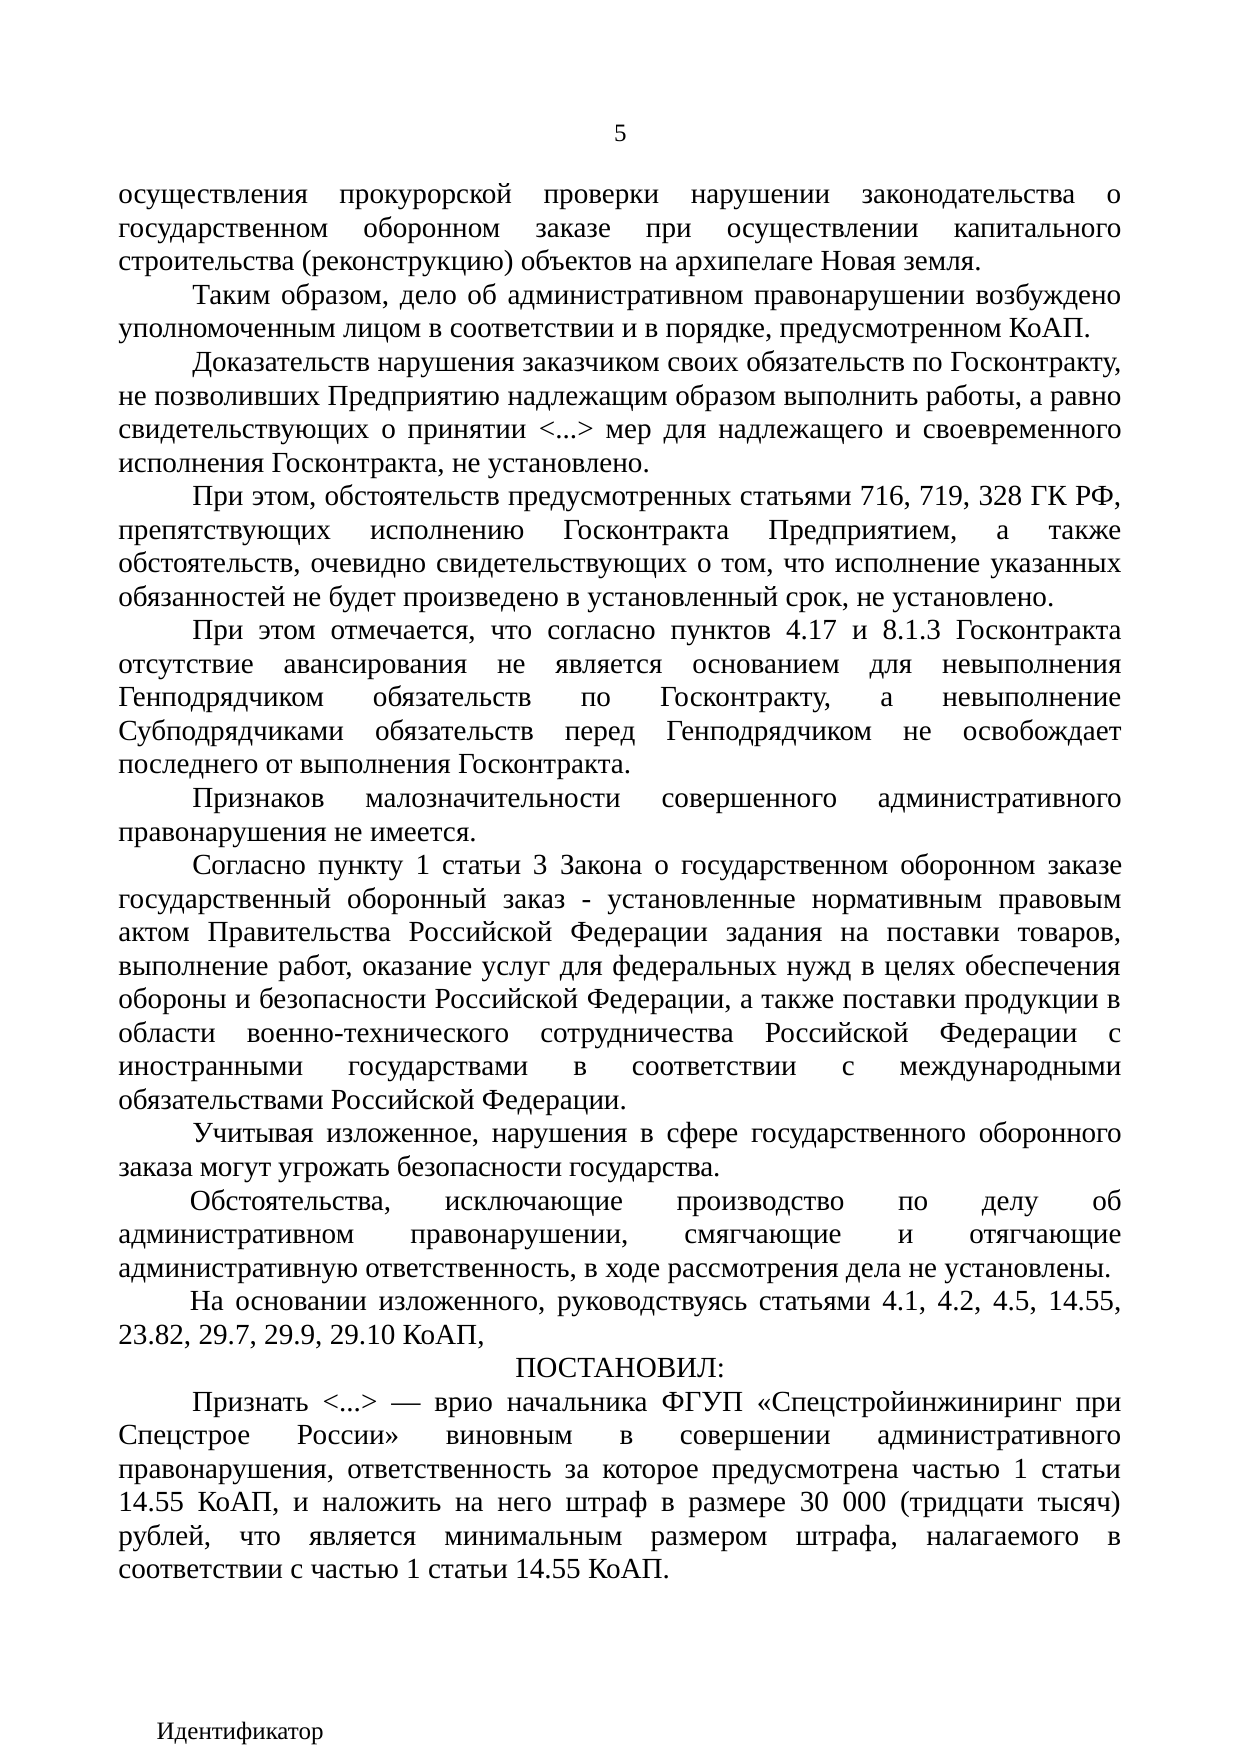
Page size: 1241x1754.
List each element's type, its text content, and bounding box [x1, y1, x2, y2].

text Доказательств нарушения заказчиком своих обязательств по Госконтракту, не позволивших Предприятию надлежащим образом выполнить работы, а равно свидетельствующих о принятии <...> мер для надлежащего и своевременного исполнения Госконтракта, не установлено. [118, 344, 1122, 478]
text Признать <...> — врио начальника ФГУП «Спецстройинжиниринг при Спецстрое России» виновным в совершении административного правонарушения, ответственность за которое предусмотрена частью 1 статьи 14.55 КоАП, и наложить на него штраф в размере 30 000 (тридцати тысяч) рублей, что является минимальным размером штрафа, налагаемого в соответствии с частью 1 статьи 14.55 КоАП. [118, 1384, 1122, 1585]
text При этом отмечается, что согласно пунктов 4.17 и 8.1.3 Госконтракта отсутствие авансирования не является основанием для невыполнения Генподрядчиком обязательств по Госконтракту, а невыполнение Субподрядчиками обязательств перед Генподрядчиком не освобождает последнего от выполнения Госконтракта. [118, 612, 1122, 780]
text Таким образом, дело об административном правонарушении возбуждено уполномоченным лицом в соответствии и в порядке, предусмотренном КоАП. [118, 277, 1122, 344]
text Обстоятельства, исключающие производство по делу об административном правонарушении, смягчающие и отягчающие административную ответственность, в ходе рассмотрения дела не установлены. [118, 1183, 1122, 1283]
text осуществления прокурорской проверки нарушении законодательства о государственном оборонном заказе при осуществлении капитального строительства (реконструкцию) объектов на архипелаге Новая земля. [118, 176, 1122, 277]
text На основании изложенного, руководствуясь статьями 4.1, 4.2, 4.5, 14.55, 23.82, 29.7, 29.9, 29.10 КоАП, [118, 1283, 1122, 1350]
text Согласно пункту 1 статьи 3 Закона о государственном оборонном заказе государственный оборонный заказ - установленные нормативным правовым актом Правительства Российской Федерации задания на поставки товаров, выполнение работ, оказание услуг для федеральных нужд в целях обеспечения обороны и безопасности Российской Федерации, а также поставки продукции в области военно-технического сотрудничества Российской Федерации с иностранными государствами в соответствии с международными обязательствами Российской Федерации. [118, 847, 1122, 1116]
text При этом, обстоятельств предусмотренных статьями 716, 719, 328 ГК РФ, препятствующих исполнению Госконтракта Предприятием, а также обстоятельств, очевидно свидетельствующих о том, что исполнение указанных обязанностей не будет произведено в установленный срок, не установлено. [118, 478, 1122, 612]
text Признаков малозначительности совершенного административного правонарушения не имеется. [118, 780, 1122, 847]
text Учитывая изложенное, нарушения в сфере государственного оборонного заказа могут угрожать безопасности государства. [118, 1116, 1122, 1183]
text ПОСТАНОВИЛ: [118, 1350, 1122, 1384]
